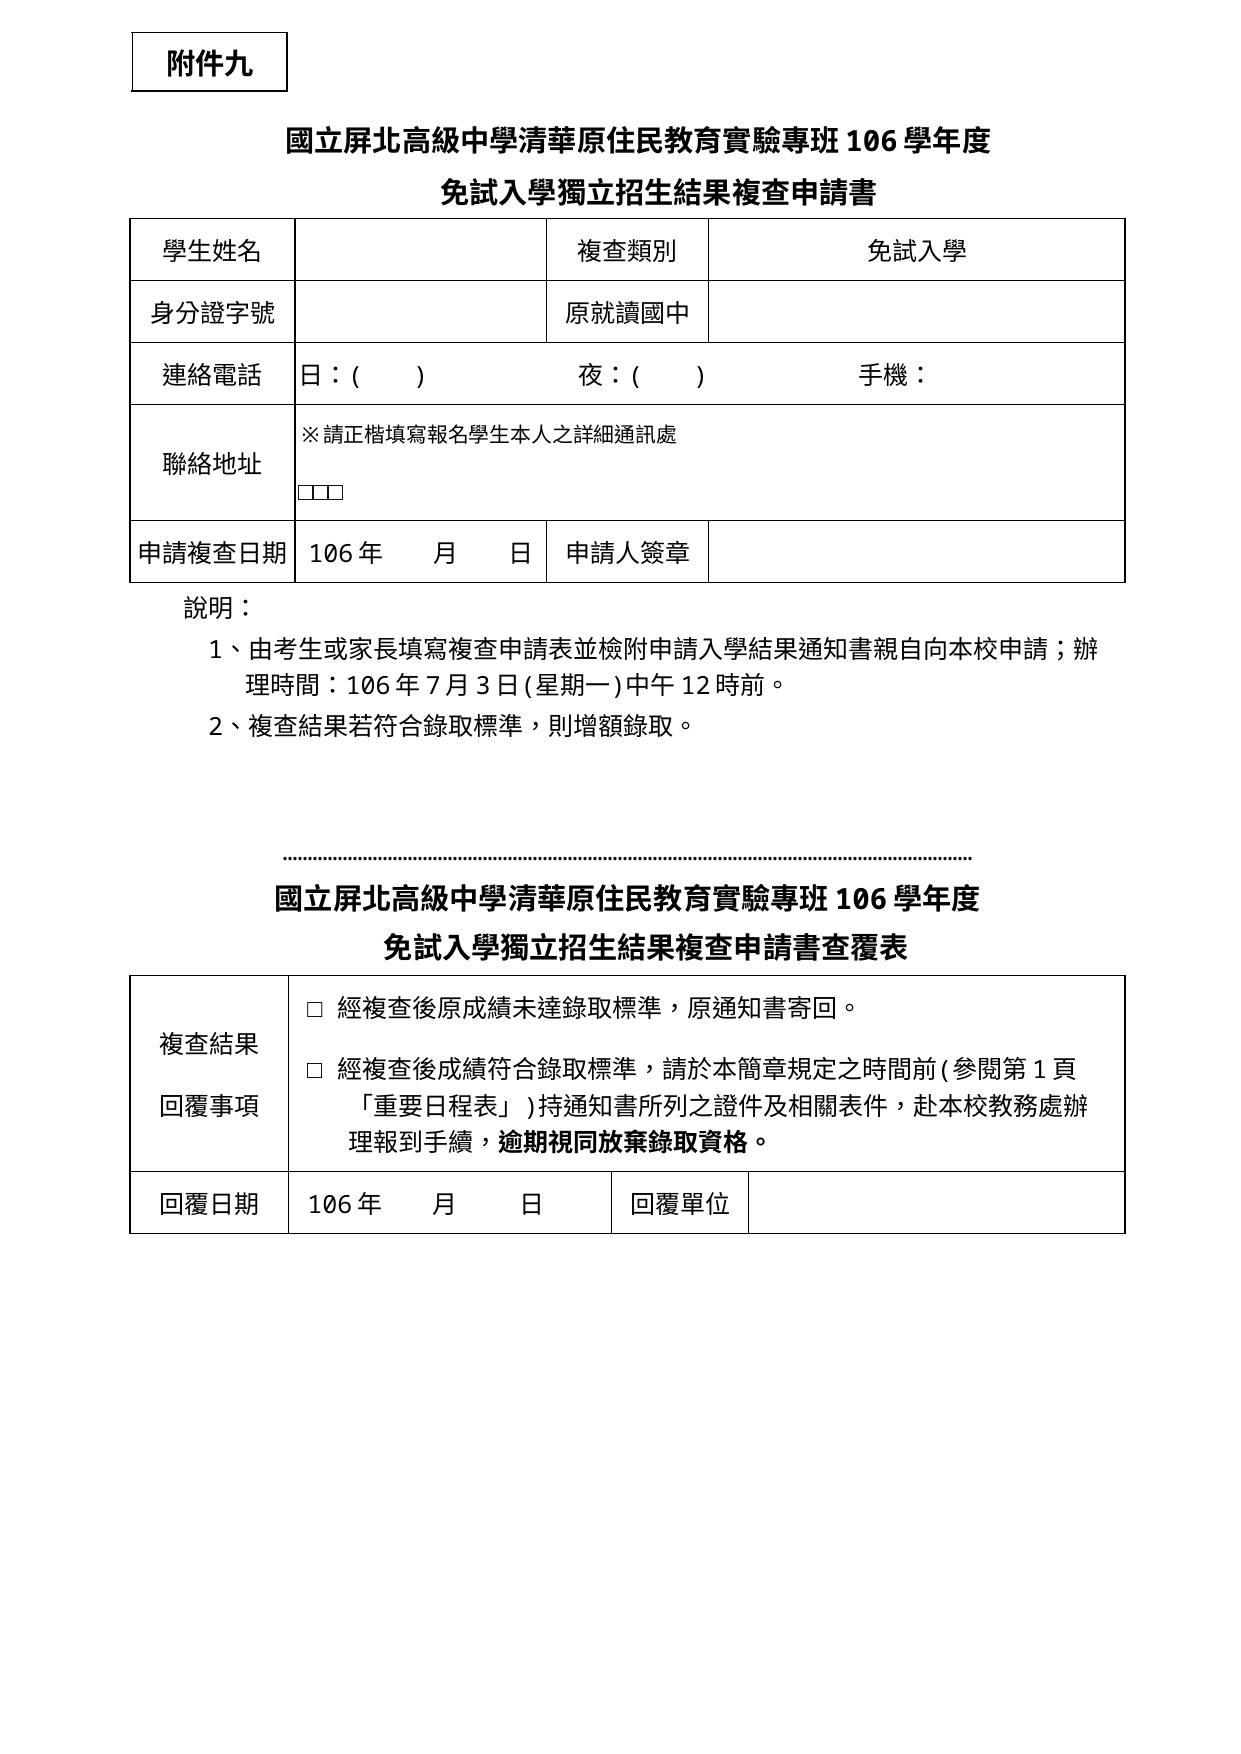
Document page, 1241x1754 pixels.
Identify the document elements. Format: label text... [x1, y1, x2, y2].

text 附件九 [148, 41, 271, 83]
table_cell 身分證字號 [131, 281, 294, 342]
table_cell 106年 月 日 [296, 521, 546, 582]
table_header □ 經複查後原成績未達錄取標準，原通知書寄回。 □ 經複查後成績符合錄取標準，請於本簡章規定之時間前(參閱第1頁「重要日程表」)持通知書所列之證件及相關表件，赴本校教務處辦理報到手續，逾期視同放棄錄取資格。 [289, 976, 1124, 1171]
text 免試入學獨立招生結果複查申請書 [170, 170, 1122, 212]
table_cell 106年 月 日 [289, 1172, 611, 1233]
text 2、複查結果若符合錄取標準，則增額錄取。 [133, 707, 1122, 743]
table_cell 連絡電話 [131, 343, 294, 404]
text 免試入學獨立招生結果複查申請書查覆表 [133, 925, 1122, 967]
table_cell [709, 521, 1124, 582]
table_header 複查結果 回覆事項 [131, 976, 288, 1171]
table_cell 聯絡地址 [131, 405, 294, 520]
text 國立屏北高級中學清華原住民教育實驗專班106學年度 [154, 118, 1122, 160]
table_cell 原就讀國中 [547, 281, 708, 342]
table_header [296, 219, 546, 280]
table_cell [709, 281, 1124, 342]
text 說明： [133, 588, 1122, 624]
table_cell [749, 1172, 1124, 1233]
text 1、由考生或家長填寫複查申請表並檢附申請入學結果通知書親自向本校申請；辦理時間：106年7月3日(星期一)中午12時前。 [208, 629, 1122, 702]
table_cell 申請人簽章 [547, 521, 708, 582]
text ………………………………………………………………………………………………………………………… [33, 834, 1222, 868]
text 國立屏北高級中學清華原住民教育實驗專班106學年度 [133, 875, 1122, 918]
table_cell [296, 281, 546, 342]
table_header 免試入學 [709, 219, 1124, 280]
text [133, 33, 286, 90]
table_cell 回覆日期 [131, 1172, 288, 1233]
table_header 複查類別 [547, 219, 708, 280]
table_header 學生姓名 [131, 219, 294, 280]
table_cell 申請複查日期 [131, 521, 294, 582]
table_cell 日：( ) 夜：( ) 手機： [296, 343, 1124, 404]
table_cell ※請正楷填寫報名學生本人之詳細通訊處 □□□ [296, 405, 1124, 520]
table_cell 回覆單位 [612, 1172, 748, 1233]
